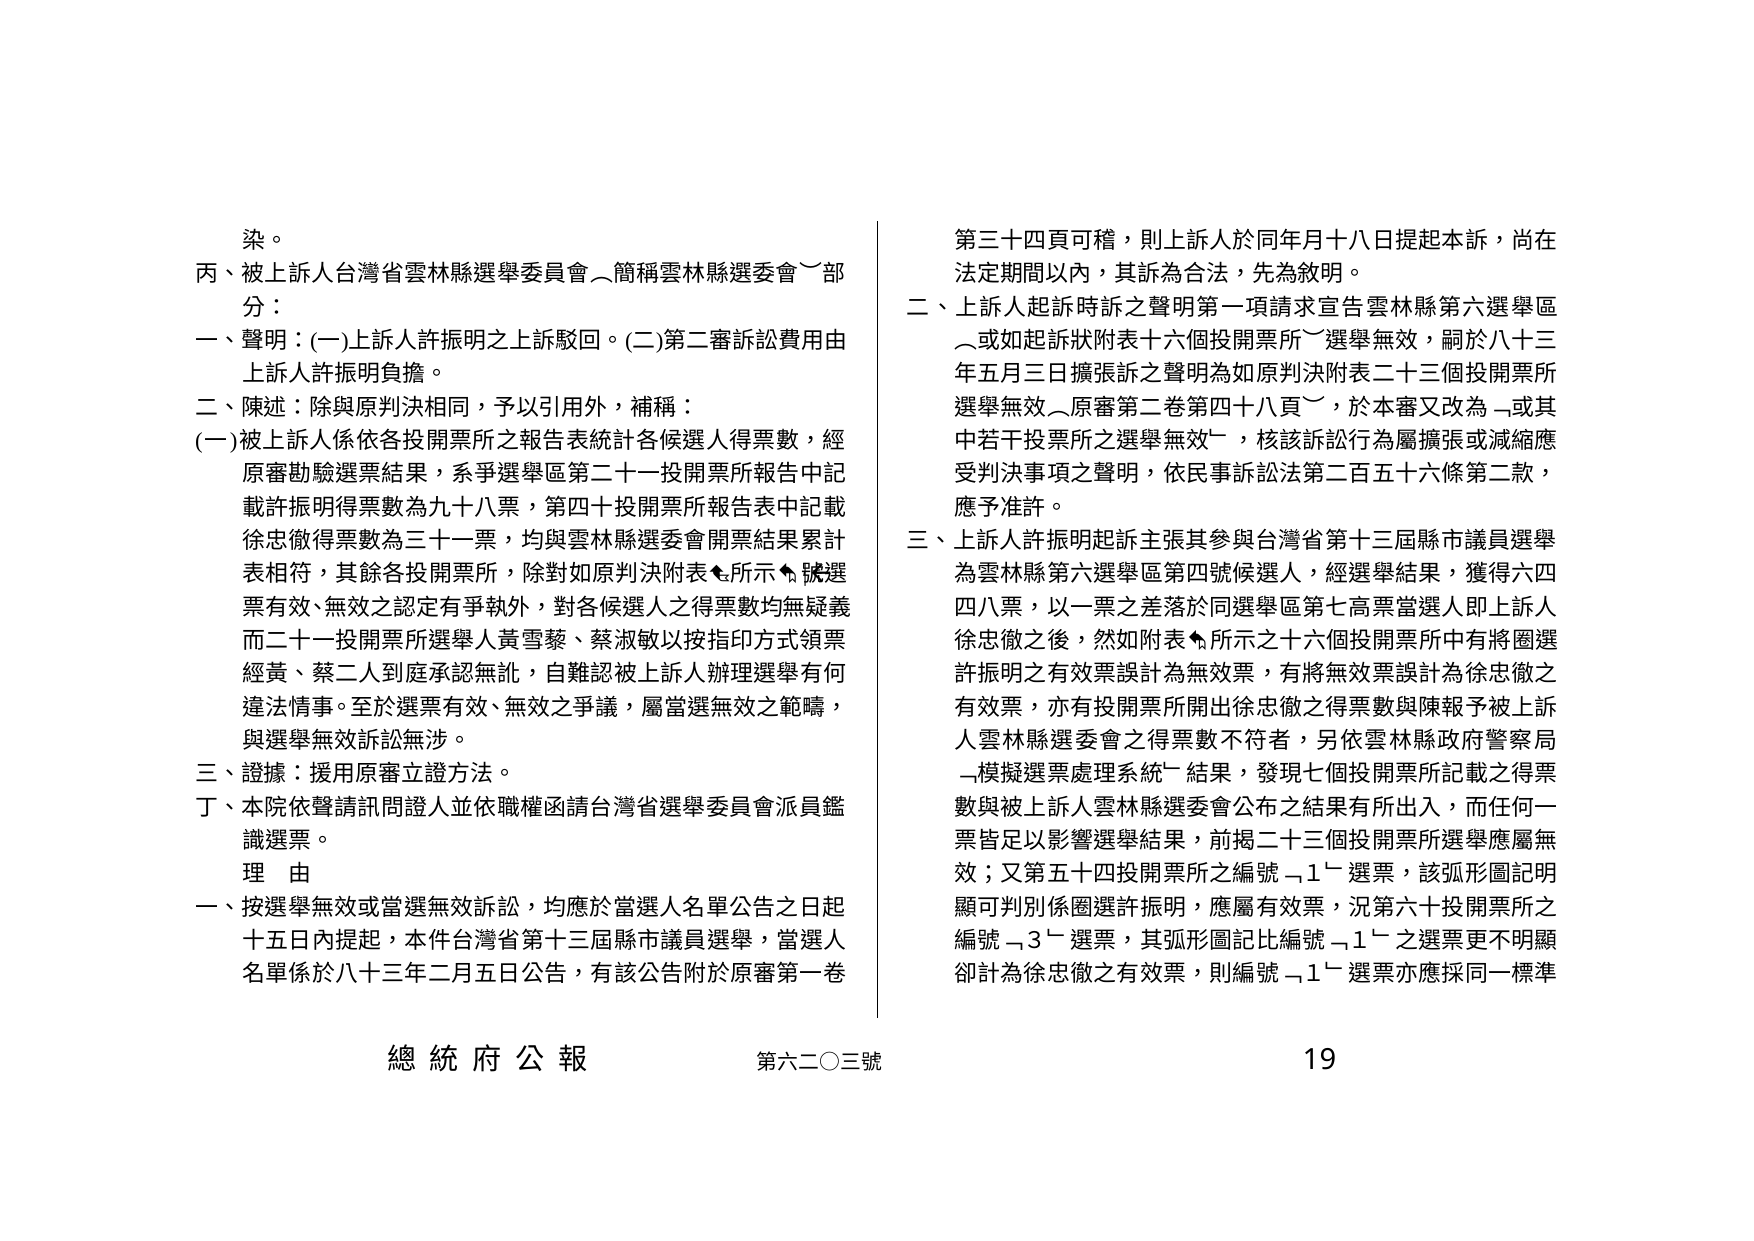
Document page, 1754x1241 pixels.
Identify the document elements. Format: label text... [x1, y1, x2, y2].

text 三、證據：援用原審立證方法。 [195, 755, 847, 788]
text 丁、本院依聲請訊問證人並依職權函請台灣省選舉委員會派員鑑識選票。 [195, 788, 847, 855]
text 一、按選舉無效或當選無效訴訟，均應於當選人名單公告之日起十五日內提起，本件台灣省第十三屆縣市議員選舉，當選人名單係於八十三年二月五日公告，有該公告附於原審第一卷 [195, 888, 847, 988]
text 第三十四頁可稽，則上訴人於同年月十八日提起本訴，尚在法定期間以內，其訴為合法，先為敘明。 [907, 222, 1559, 288]
text 丙、被上訴人台灣省雲林縣選舉委員會︵簡稱雲林縣選委會︶部分： [195, 255, 847, 322]
text 二、上訴人起訴時訴之聲明第一項請求宣告雲林縣第六選舉區︵或如起訴狀附表十六個投開票所︶選舉無效，嗣於八十三年五月三日擴張訴之聲明為如原判決附表二十三個投開票所選舉無效︵原審第二卷第四十八頁︶，於本審又改為﹁或其中若干投票所之選舉無效﹂，核該訴訟行為屬擴張或減縮應受判決事項之聲明，依民事訴訟法第二百五十六條第二款，應予准許。 [907, 288, 1559, 522]
text 染。 [195, 222, 847, 255]
text 理 由 [242, 855, 847, 888]
text 三、上訴人許振明起訴主張其參與台灣省第十三屆縣市議員選舉，為雲林縣第六選舉區第四號候選人，經選舉結果，獲得六四四八票，以一票之差落於同選舉區第七高票當選人即上訴人徐忠徹之後，然如附表所示之十六個投開票所中有將圈選許振明之有效票誤計為無效票，有將無效票誤計為徐忠徹之有效票，亦有投開票所開出徐忠徹之得票數與陳報予被上訴人雲林縣選委會之得票數不符者，另依雲林縣政府警察局﹁模擬選票處理系統﹂結果，發現七個投開票所記載之得票數與被上訴人雲林縣選委會公布之結果有所出入，而任何一票皆足以影響選舉結果，前揭二十三個投開票所選舉應屬無效；又第五十四投開票所之編號﹁１﹂選票，該弧形圖記明顯可判別係圈選許振明，應屬有效票，況第六十投開票所之編號﹁３﹂選票，其弧形圖記比編號﹁１﹂之選票更不明顯，卻計為徐忠徹之有效票，則編號﹁１﹂選票亦應採同一標準認定，另第二十一投開票所之編號﹁４﹂選票，雖有污染，惟仍可判別係圈選許振明，自應計為有效票，而非無效票，則許振明總得票數顯逾徐忠徹之總得票數，徐忠徹非第七高票之當選人，當選票數既有不實，其當選應屬無效，因而提起本訴。被上訴人雲林縣選委會則抗辯選罷法第六十二條第一項規定九款無效票之情形，其第二項明文規定該無效票應由開票所主任管理員會同主任監察員認定，認定有爭議時，由全體監察員表決之，則法律僅授權由主任管理員、主任監察員、全體監察員認定，其他行政機關或司法機關無權重行認定等語；上訴人徐忠徹另主張依大法官會議解釋第一三七號，法院無選票認定權，許振明及訴外人陳憲中於第五十四投開票所編號﹁１﹂、﹁２﹂選票類似弦月形之選票依法被計為無效票，乃為正當，司法機關應尊重行政機關之認定，另徐忠徹於第六十投開票所編號﹁３﹂選票顯與前述情形不同，因隸屬不同之投開票所而為不同認定。又第四投開票所編號﹁５﹂、﹁６﹂、﹁７﹂選票雖有疊摺反印之圈選痕跡，然能辨別係折票時折疊反印、係圈選徐忠徹，屬有效票無疑，而第二十一投開票所編號﹁４﹂選票，因在第二、三號候選人間有紅色指印而為無效票，該選務人員係依法而為認定，無違法可言等語為辯。︵上訴人許振明對被告台灣省選舉委員會部分訴訟，業於八十三年六月二十九日撤回，狀附原審第二卷第一百十三頁︶。 [907, 522, 1559, 988]
text 二、陳述：除與原判決相同，予以引用外，補稱： [195, 388, 847, 422]
text 一、聲明：(一)上訴人許振明之上訴駁回。(二)第二審訴訟費用由上訴人許振明負擔。 [195, 322, 847, 388]
text (一)被上訴人係依各投開票所之報告表統計各候選人得票數，經原審勘驗選票結果，系爭選舉區第二十一投開票所報告中記載許振明得票數為九十八票，第四十投開票所報告表中記載徐忠徹得票數為三十一票，均與雲林縣選委會開票結果累計表相符，其餘各投開票所，除對如原判決附表所示∣號選票有效、無效之認定有爭執外，對各候選人之得票數均無疑義。而二十一投開票所選舉人黃雪藜、蔡淑敏以按指印方式領票，經黃、蔡二人到庭承認無訛，自難認被上訴人辦理選舉有何違法情事。至於選票有效、無效之爭議，屬當選無效之範疇，與選舉無效訴訟無涉。 [195, 422, 847, 755]
